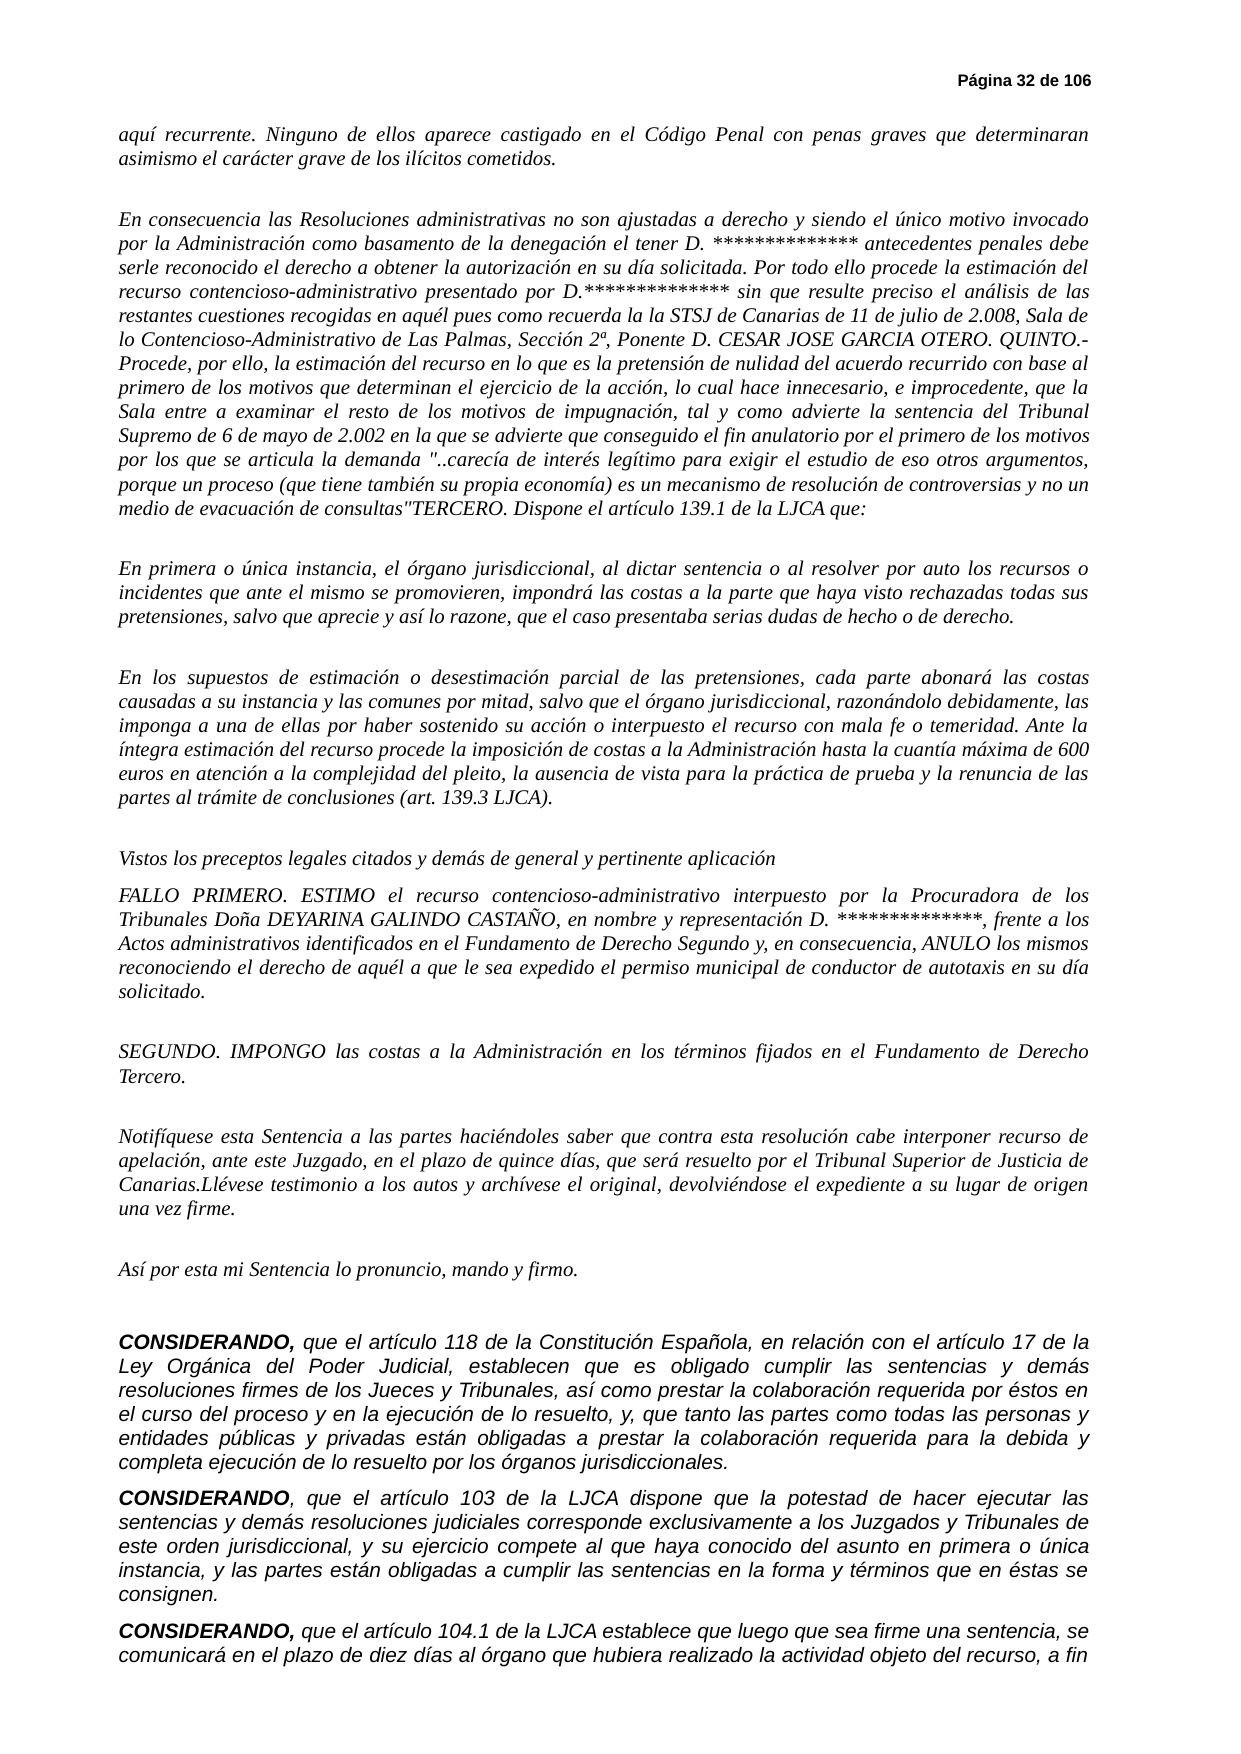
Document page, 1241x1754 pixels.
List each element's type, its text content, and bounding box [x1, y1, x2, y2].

text En primera o única instancia, el órgano jurisdiccional, al dictar sentencia o al resolver por auto los recursos o incidentes que ante el mismo se promovieren, impondrá las costas a la parte que haya visto rechazadas todas sus pretensiones, salvo que aprecie y así lo razone, que el caso presentaba serias dudas de hecho o de derecho. [118, 532, 1092, 628]
text En los supuestos de estimación o desestimación parcial de las pretensiones, cada parte abonará las costas causadas a su instancia y las comunes por mitad, salvo que el órgano jurisdiccional, razonándolo debidamente, las imponga a una de ellas por haber sostenido su acción o interpuesto el recurso con mala fe o temeridad. Ante la íntegra estimación del recurso procede la imposición de costas a la Administración hasta la cuantía máxima de 600 euros en atención a la complejidad del pleito, la ausencia de vista para la práctica de prueba y la renuncia de las partes al trámite de conclusiones (art. 139.3 LJCA). [118, 641, 1092, 809]
text Así por esta mi Sentencia lo pronuncio, mando y firmo. [118, 1233, 1092, 1281]
text En consecuencia las Resoluciones administrativas no son ajustadas a derecho y siendo el único motivo invocado por la Administración como basamento de la denegación el tener D. ************** antecedentes penales debe serle reconocido el derecho a obtener la autorización en su día solicitada. Por todo ello procede la estimación del recurso contencioso-administrativo presentado por D.************** sin que resulte preciso el análisis de las restantes cuestiones recogidas en aquél pues como recuerda la la STSJ de Canarias de 11 de julio de 2.008, Sala de lo Contencioso-Administrativo de Las Palmas, Sección 2ª, Ponente D. CESAR JOSE GARCIA OTERO. QUINTO.- Procede, por ello, la estimación del recurso en lo que es la pretensión de nulidad del acuerdo recurrido con base al primero de los motivos que determinan el ejercicio de la acción, lo cual hace innecesario, e improcedente, que la Sala entre a examinar el resto de los motivos de impugnación, tal y como advierte la sentencia del Tribunal Supremo de 6 de mayo de 2.002 en la que se advierte que conseguido el fin anulatorio por el primero de los motivos por los que se articula la demanda "..carecía de interés legítimo para exigir el estudio de eso otros argumentos, porque un proceso (que tiene también su propia economía) es un mecanismo de resolución de controversias y no un medio de evacuación de consultas"TERCERO. Dispone el artículo 139.1 de la LJCA que: [118, 183, 1092, 520]
text CONSIDERANDO, que el artículo 104.1 de la LJCA establece que luego que sea firme una sentencia, se comunicará en el plazo de diez días al órgano que hubiera realizado la actividad objeto del recurso, a fin [118, 1618, 1092, 1666]
text Vistos los preceptos legales citados y demás de general y pertinente aplicación [118, 822, 1092, 870]
text CONSIDERANDO, que el artículo 103 de la LJCA dispone que la potestad de hacer ejecutar las sentencias y demás resoluciones judiciales corresponde exclusivamente a los Juzgados y Tribunales de este orden jurisdiccional, y su ejercicio compete al que haya conocido del asunto en primera o única instancia, y las partes están obligadas a cumplir las sentencias en la forma y términos que en éstas se consignen. [118, 1486, 1092, 1606]
text Notifíquese esta Sentencia a las partes haciéndoles saber que contra esta resolución cabe interponer recurso de apelación, ante este Juzgado, en el plazo de quince días, que será resuelto por el Tribunal Superior de Justicia de Canarias.Llévese testimonio a los autos y archívese el original, devolviéndose el expediente a su lugar de origen una vez firme. [118, 1100, 1092, 1220]
text CONSIDERANDO, que el artículo 118 de la Constitución Española, en relación con el artículo 17 de la Ley Orgánica del Poder Judicial, establecen que es obligado cumplir las sentencias y demás resoluciones firmes de los Jueces y Tribunales, así como prestar la colaboración requerida por éstos en el curso del proceso y en la ejecución de lo resuelto, y, que tanto las partes como todas las personas y entidades públicas y privadas están obligadas a prestar la colaboración requerida para la debida y completa ejecución de lo resuelto por los órganos jurisdiccionales. [118, 1330, 1092, 1474]
text SEGUNDO. IMPONGO las costas a la Administración en los términos fijados en el Fundamento de Derecho Tercero. [118, 1015, 1092, 1088]
text FALLO PRIMERO. ESTIMO el recurso contencioso-administrativo interpuesto por la Procuradora de los Tribunales Doña DEYARINA GALINDO CASTAÑO, en nombre y representación D. **************, frente a los Actos administrativos identificados en el Fundamento de Derecho Segundo y, en consecuencia, ANULO los mismos reconociendo el derecho de aquél a que le sea expedido el permiso municipal de conductor de autotaxis en su día solicitado. [118, 882, 1092, 1003]
text aquí recurrente. Ninguno de ellos aparece castigado en el Código Penal con penas graves que determinaran asimismo el carácter grave de los ilícitos cometidos. [118, 122, 1092, 170]
